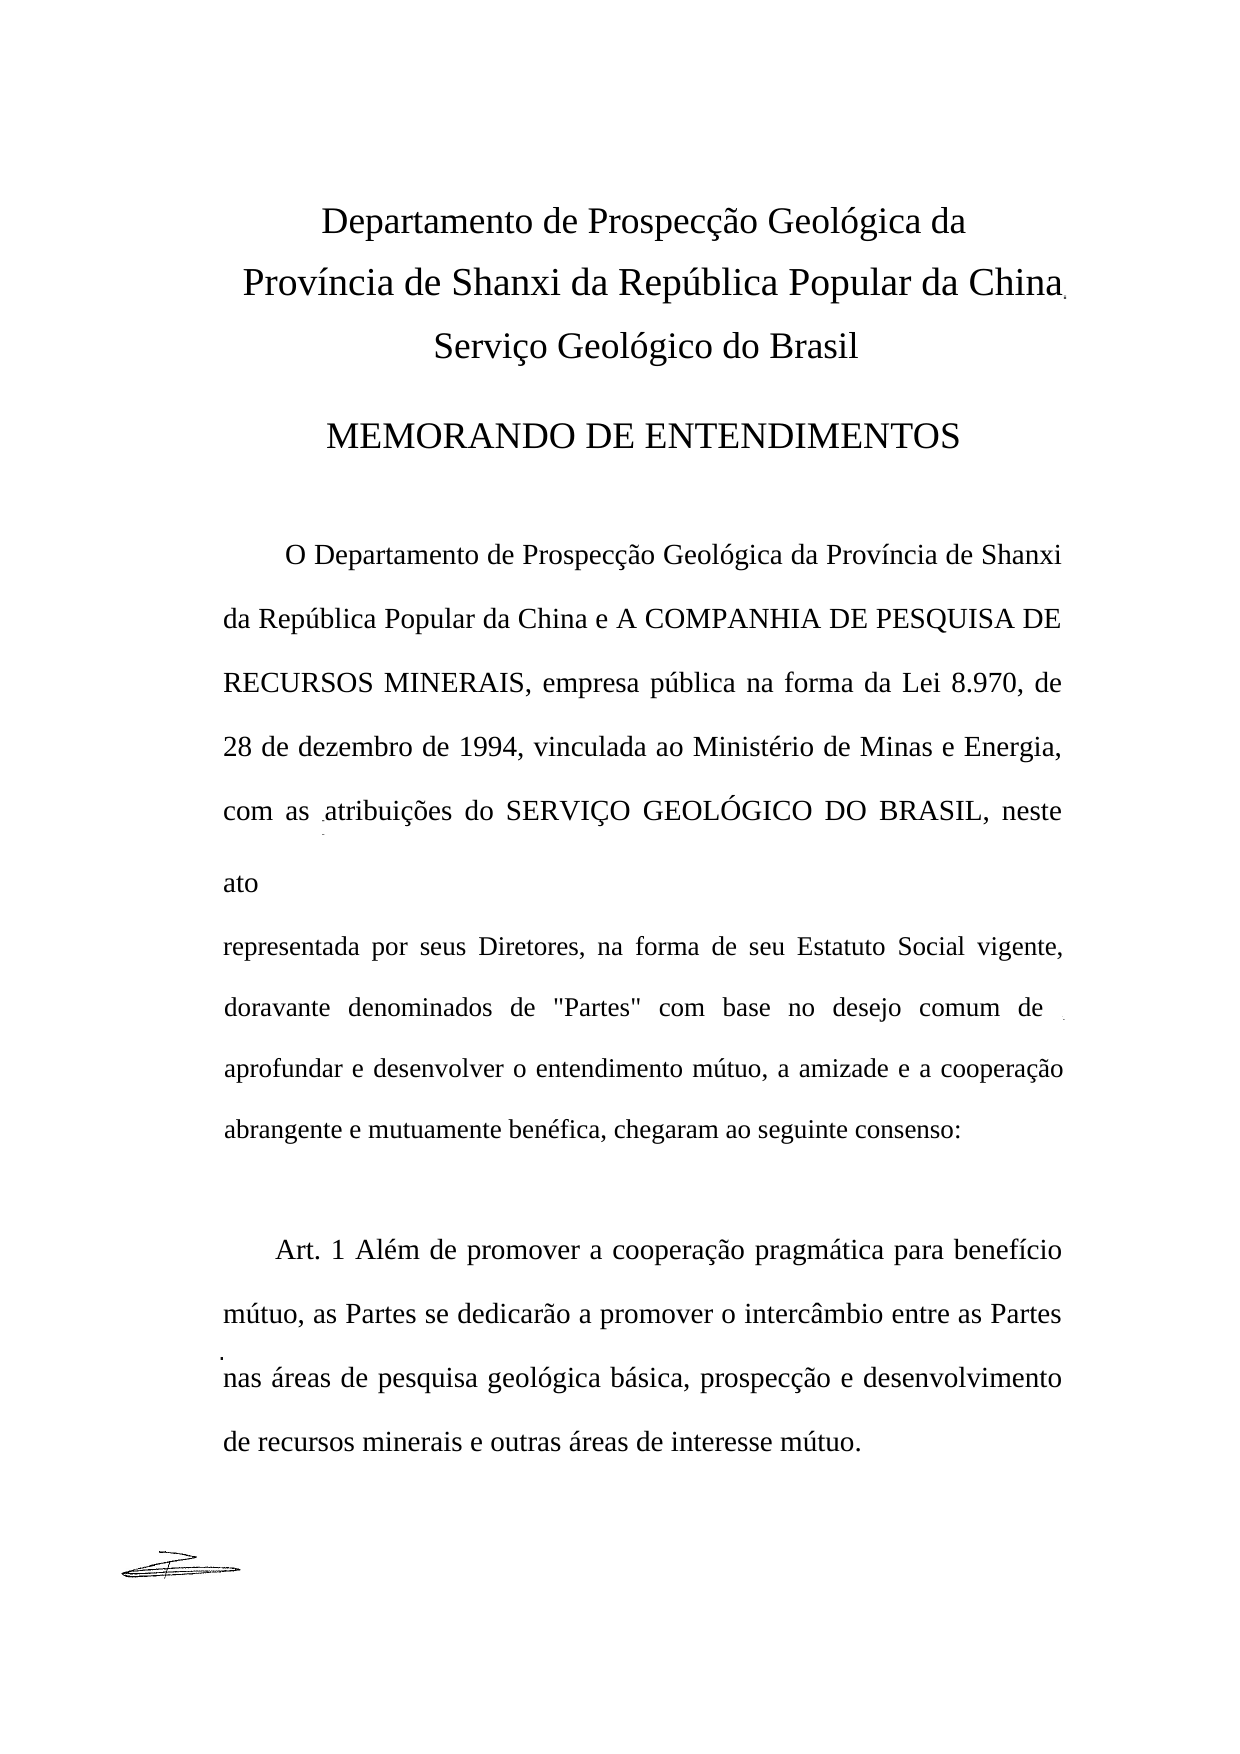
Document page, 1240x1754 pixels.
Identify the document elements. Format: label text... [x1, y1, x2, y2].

text Departamento de Prospecção Geológica da [226, 198, 1062, 241]
text representada por seus Diretores, na forma de seu Estatuto Social vigente, doravante denominados de "Partes" com base no desejo comum de aprofundar e desenvolver o entendimento mútuo, a amizade e a cooperação abrangente e mutuamente benéfica, chegaram ao seguinte consenso: [223, 930, 1064, 1144]
text Art. 1 Além de promover a cooperação pragmática para benefício mútuo, as Partes se dedicarão a promover o intercâmbio entre as Partes nas áreas de pesquisa geológica básica, prospecção e desenvolvimento de recursos minerais e outras áreas de interesse mútuo. [223, 1232, 1063, 1458]
text Serviço Geológico do Brasil [226, 323, 1066, 366]
text O Departamento de Prospecção Geológica da Província de Shanxi da República Popular da China e A COMPANHIA DE PESQUISA DE RECURSOS MINERAIS, empresa pública na forma da Lei 8.970, de 28 de dezembro de 1994, vinculada ao Ministério de Minas e Energia, com as atribuições do SERVIÇO GEOLÓGICO DO BRASIL, neste ato [223, 537, 1063, 898]
text Província de Shanxi da República Popular da China [242, 259, 1066, 304]
text MEMORANDO DE ENTENDIMENTOS [226, 413, 1061, 457]
